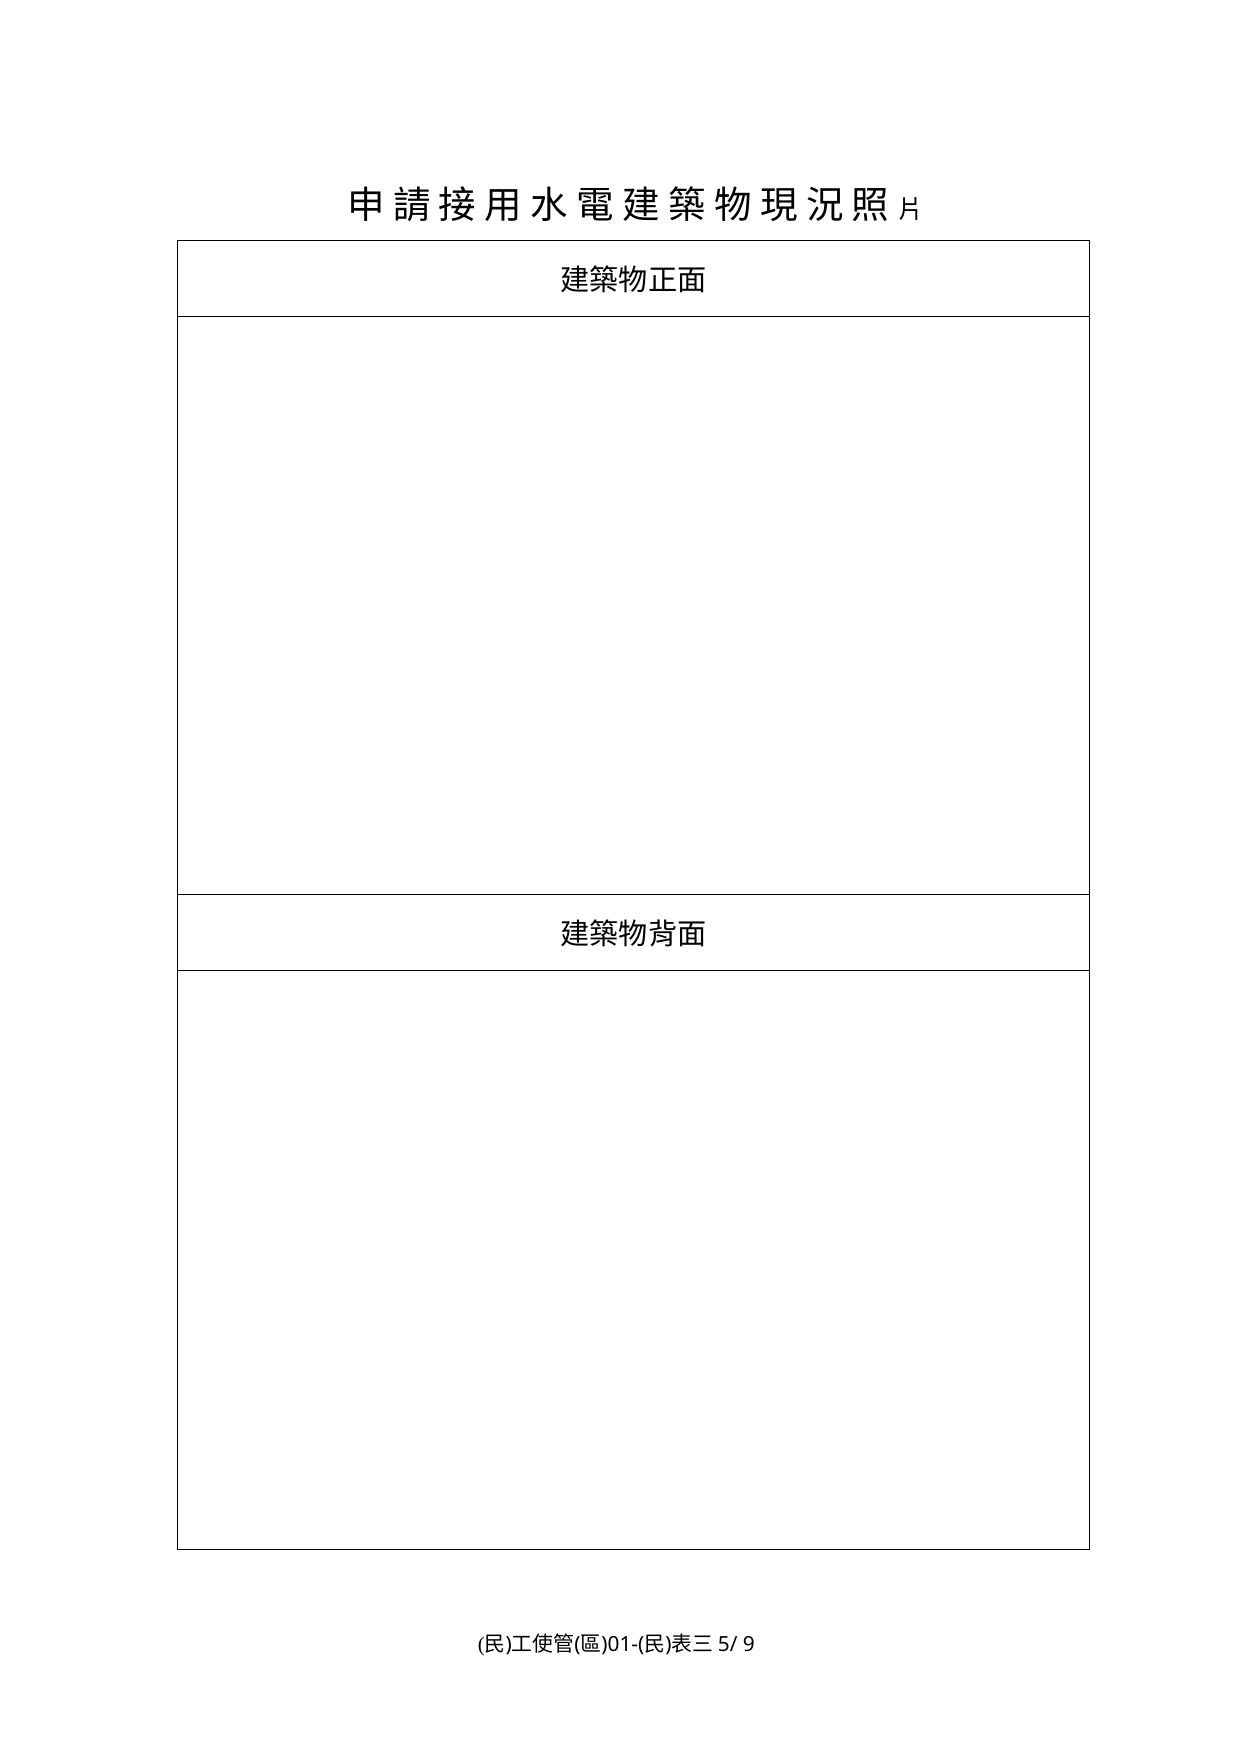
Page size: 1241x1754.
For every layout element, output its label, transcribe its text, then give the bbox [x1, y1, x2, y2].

table_cell [178, 317, 1089, 893]
table_cell 建築物背面 [178, 895, 1089, 969]
table_header 建築物正面 [178, 241, 1089, 316]
table_cell [178, 971, 1089, 1548]
text 申 請 接 用 水 電 建 築 物 現 況 照 片 [177, 164, 1092, 239]
